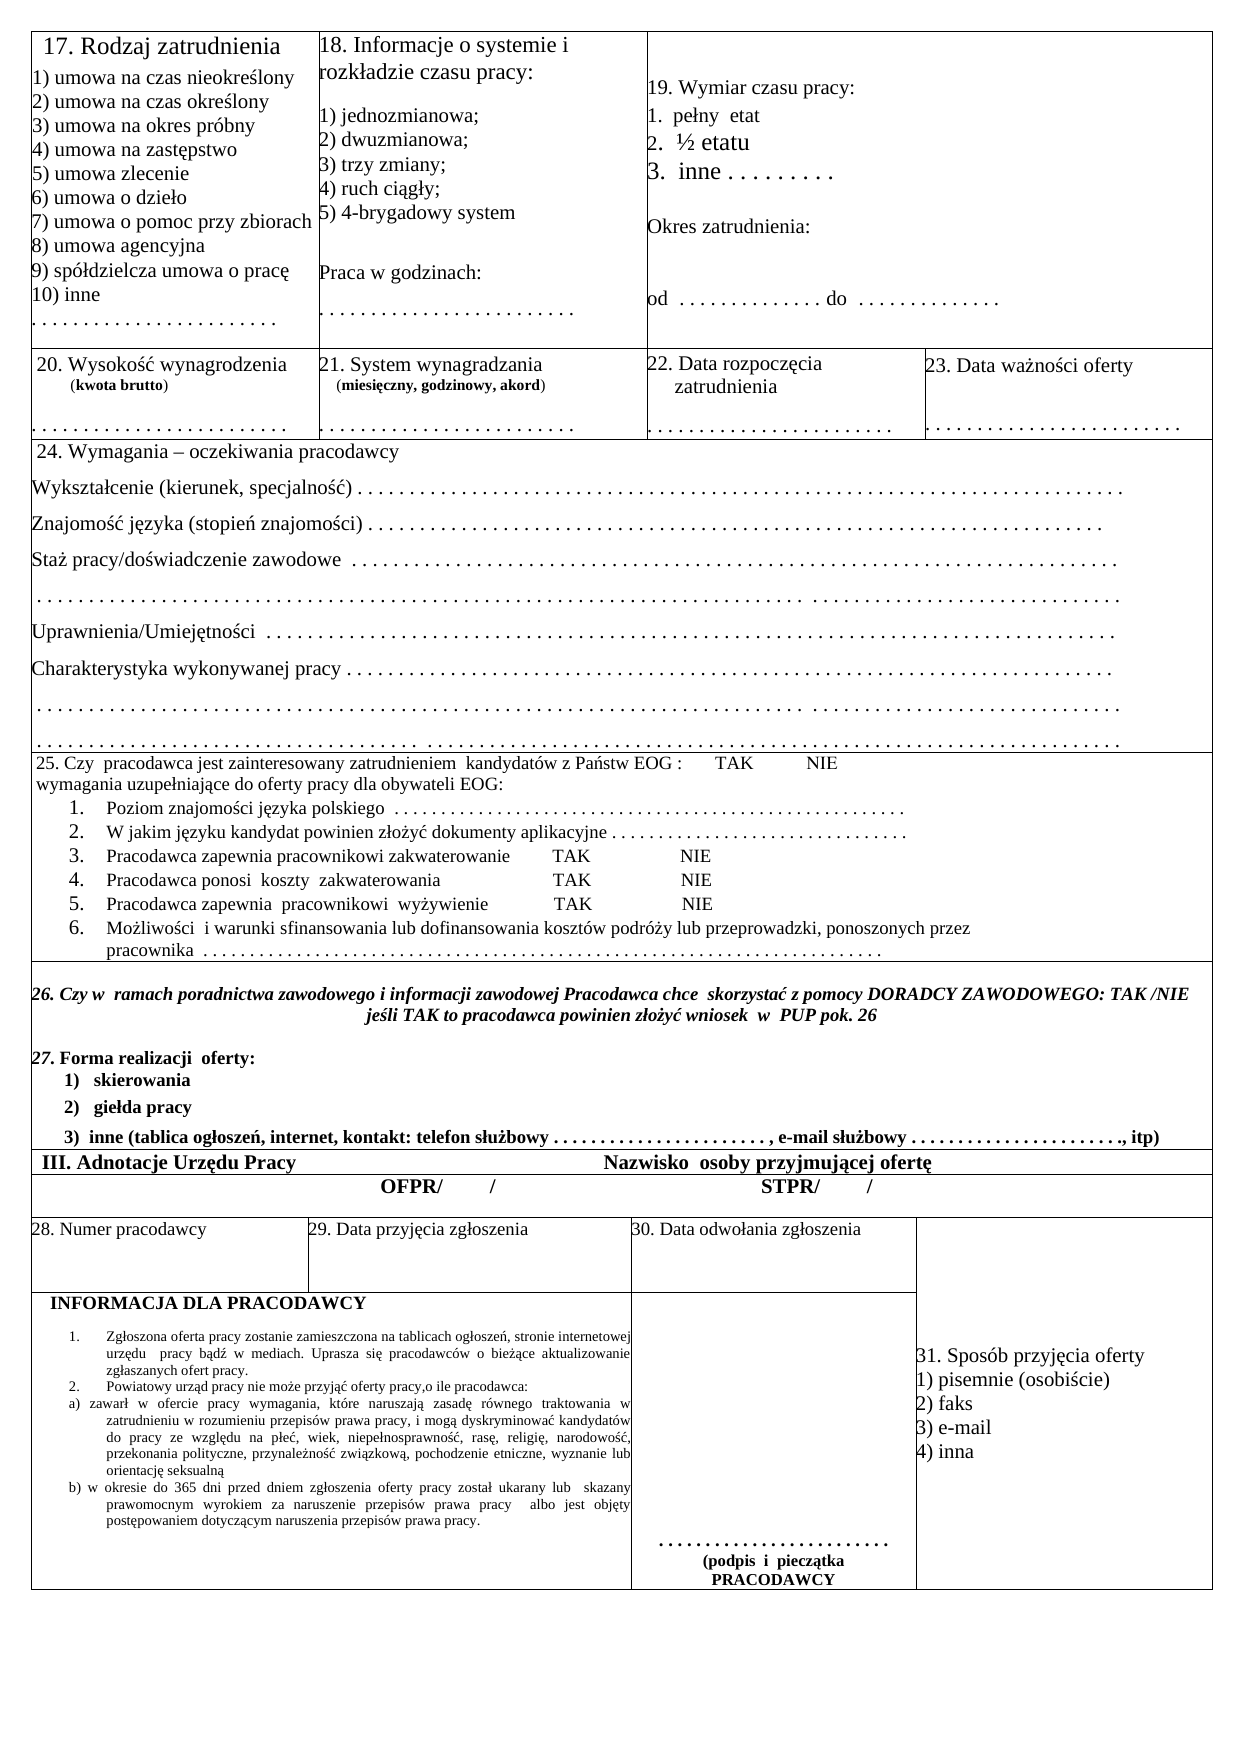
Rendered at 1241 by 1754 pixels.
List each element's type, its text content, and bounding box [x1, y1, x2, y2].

table_cell 22. Data rozpoczęcia zatrudnienia . . . . . . . . . . . . . . . . . . . . . . . . [648, 349, 925, 439]
table_cell 31. Sposób przyjęcia oferty 1) pisemnie (osobiście) 2) faks 3) e-mail 4) inna [917, 1218, 1212, 1589]
table_cell [1213, 961, 1219, 1149]
table_cell 23. Data ważności oferty . . . . . . . . . . . . . . . . . . . . . . . . . [926, 349, 1212, 439]
table_cell 28. Numer pracodawcy [32, 1218, 308, 1292]
table_cell 26. Czy w ramach poradnictwa zawodowego i informacji zawodowej Pracodawca chce skorzystać z pomocy DORADCY ZAWODOWEGO: TAK /NIE jeśli TAK to pracodawca powinien złożyć wniosek w PUP pok. 26 27. Forma realizacji oferty: 1) skierowania 2) giełda pracy 3) inne (tablica ogłoszeń, internet, kontakt: telefon służbowy . . . . . . . . . . . . . . . . . . . . . . . , e-mail służbowy . . . . . . . . . . . . . . . . . . . . . . ., itp) [32, 962, 1212, 1149]
table_cell [1213, 1292, 1219, 1589]
table_cell [1108, 32, 1212, 348]
table_cell [1213, 1174, 1219, 1217]
table_cell [1213, 752, 1219, 961]
table_cell 19. Wymiar czasu pracy: 1. pełny etat  2. ½ etatu  3. inne . . . . . . . . .  Okres zatrudnienia: od . . . . . . . . . . . . . . do . . . . . . . . . . . . . . [648, 32, 1108, 348]
table_cell OFPR/ / STPR/ / [32, 1175, 1212, 1217]
table_cell 21. System wynagradzania (miesięczny, godzinowy, akord) . . . . . . . . . . . . . . . . . . . . . . . . . [320, 349, 647, 439]
table_cell [1213, 348, 1219, 439]
table_cell [1213, 31, 1219, 348]
table_cell INFORMACJA DLA PRACODAWCY Zgłoszona oferta pracy zostanie zamieszczona na tablicach ogłoszeń, stronie internetowej urzędu pracy bądź w mediach. Uprasza się pracodawców o bieżące aktualizowanie zgłaszanych ofert pracy. Powiatowy urząd pracy nie może przyjąć oferty pracy,o ile pracodawca: a) zawarł w ofercie pracy wymagania, które naruszają zasadę równego traktowania w zatrudnieniu w rozumieniu przepisów prawa pracy, i mogą dyskryminować kandydatów do pracy ze względu na płeć, wiek, niepełnosprawność, rasę, religię, narodowość, przekonania polityczne, przynależność związkową, pochodzenie etniczne, wyznanie lub orientację seksualną b) w okresie do 365 dni przed dniem zgłoszenia oferty pracy został ukarany lub skazany prawomocnym wyrokiem za naruszenie przepisów prawa pracy albo jest objęty postępowaniem dotyczącym naruszenia przepisów prawa pracy. [32, 1293, 631, 1589]
table_cell [1213, 1149, 1219, 1174]
table_cell [1213, 1217, 1219, 1292]
table_cell 25. Czy pracodawca jest zainteresowany zatrudnieniem kandydatów z Państw EOG : TAK NIE wymagania uzupełniające do oferty pracy dla obywateli EOG: Poziom znajomości języka polskiego . . . . . . . . . . . . . . . . . . . . . . . . . . . . . . . . . . . . . . . . . . . . . . . . . . . . . . . W jakim języku kandydat powinien złożyć dokumenty aplikacyjne . . . . . . . . . . . . . . . . . . . . . . . . . . . . . . . . Pracodawca zapewnia pracownikowi zakwaterowanie TAK  NIE  Pracodawca ponosi koszty zakwaterowania TAK  NIE  Pracodawca zapewnia pracownikowi wyżywienie TAK  NIE  Możliwości i warunki sfinansowania lub dofinansowania kosztów podróży lub przeprowadzki, ponoszonych przez pracownika . . . . . . . . . . . . . . . . . . . . . . . . . . . . . . . . . . . . . . . . . . . . . . . . . . . . . . . . . . . . . . . . . . . . . . . . . [32, 753, 1212, 961]
table_cell III. Adnotacje Urzędu Pracy Nazwisko osoby przyjmującej ofertę [32, 1150, 1212, 1174]
table_cell 24. Wymagania – oczekiwania pracodawcy Wykształcenie (kierunek, specjalność) . . . . . . . . . . . . . . . . . . . . . . . . . . . . . . . . . . . . . . . . . . . . . . . . . . . . . . . . . . . . . . . . . . . . . . . . . . Znajomość języka (stopień znajomości) . . . . . . . . . . . . . . . . . . . . . . . . . . . . . . . . . . . . . . . . . . . . . . . . . . . . . . . . . . . . . . . . . . . . . . . Staż pracy/doświadczenie zawodowe . . . . . . . . . . . . . . . . . . . . . . . . . . . . . . . . . . . . . . . . . . . . . . . . . . . . . . . . . . . . . . . . . . . . . . . . . . . . . . . . . . . . . . . . . . . . . . . . . . . . . . . . . . . . . . . . . . . . . . . . . . . . . . . . . . . . . . . . . . . . . . . . . . . . . . . . . . . . . . . . . . . . . . . . . . . . . . . . . . Uprawnienia/Umiejętności . . . . . . . . . . . . . . . . . . . . . . . . . . . . . . . . . . . . . . . . . . . . . . . . . . . . . . . . . . . . . . . . . . . . . . . . . . . . . . . . . . Charakterystyka wykonywanej pracy . . . . . . . . . . . . . . . . . . . . . . . . . . . . . . . . . . . . . . . . . . . . . . . . . . . . . . . . . . . . . . . . . . . . . . . . . . . . . . . . . . . . . . . . . . . . . . . . . . . . . . . . . . . . . . . . . . . . . . . . . . . . . . . . . . . . . . . . . . . . . . . . . . . . . . . . . . . . . . . . . . . . . . . . . . . . . . . . . . . . . . . . . . . . . . . . . . . . . . . . . . . . . . . . . . . . . . . . . . . . . . . . . . . . . . . . . . . . . . . . . . . . . . . . . . . . . . . . . . . . . . . . . . . . . . . . . . . . . . . . . . [32, 440, 1212, 752]
table_cell 30. Data odwołania zgłoszenia [632, 1218, 916, 1292]
table_cell 17. Rodzaj zatrudnienia 1) umowa na czas nieokreślony 2) umowa na czas określony 3) umowa na okres próbny 4) umowa na zastępstwo 5) umowa zlecenie 6) umowa o dzieło 7) umowa o pomoc przy zbiorach 8) umowa agencyjna 9) spółdzielcza umowa o pracę 10) inne . . . . . . . . . . . . . . . . . . . . . . . . [32, 32, 319, 348]
table_cell 29. Data przyjęcia zgłoszenia [309, 1218, 631, 1292]
table_cell [1213, 439, 1219, 752]
table_cell 18. Informacje o systemie i rozkładzie czasu pracy: 1) jednozmianowa; 2) dwuzmianowa; 3) trzy zmiany; 4) ruch ciągły; 5) 4-brygadowy system Praca w godzinach: . . . . . . . . . . . . . . . . . . . . . . . . . [320, 32, 647, 348]
table_cell 20. Wysokość wynagrodzenia (kwota brutto) . . . . . . . . . . . . . . . . . . . . . . . . . [32, 349, 319, 439]
table_cell . . . . . . . . . . . . . . . . . . . . . . . . . (podpis i pieczątka PRACODAWCY [632, 1293, 916, 1589]
